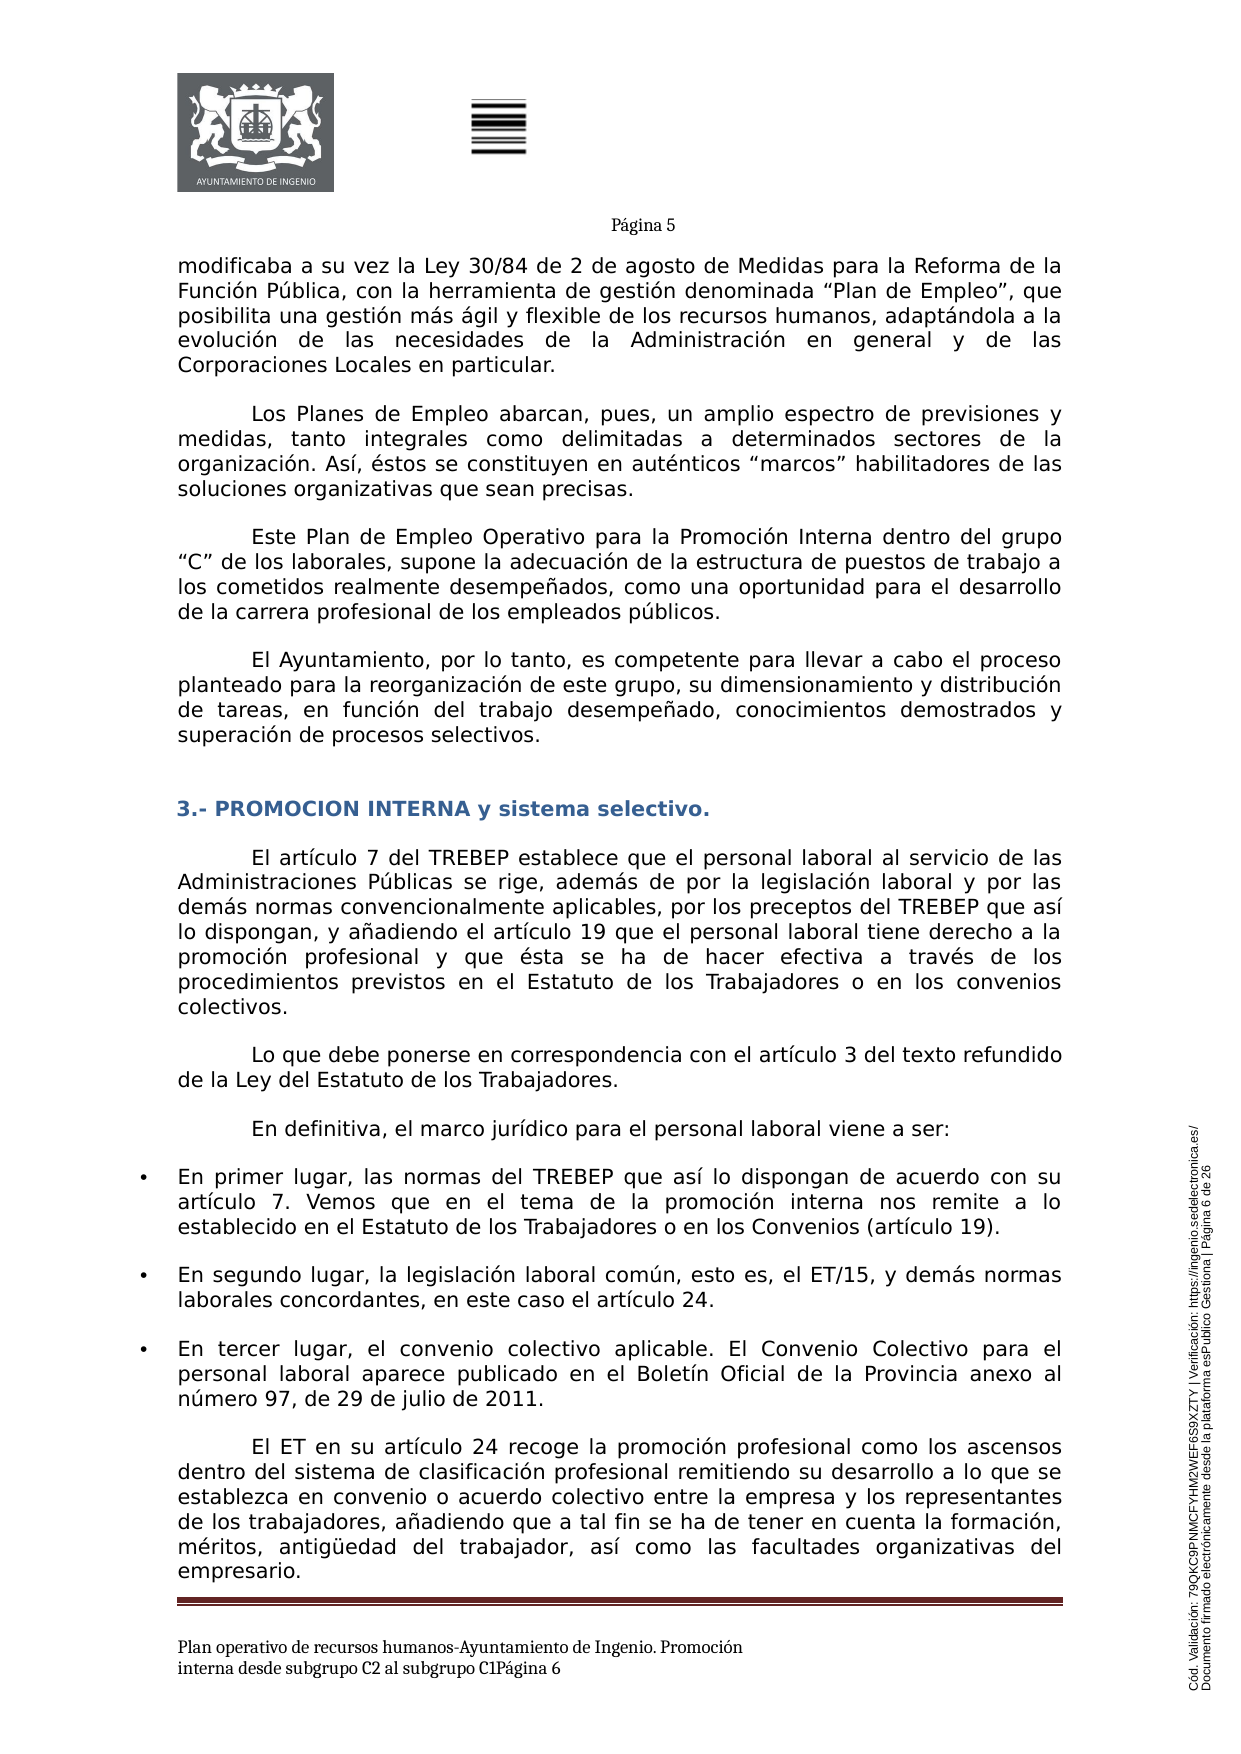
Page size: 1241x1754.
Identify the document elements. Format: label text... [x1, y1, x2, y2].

text Lo que debe ponerse en correspondencia con el artículo 3 del texto refundido de la Ley del Estatuto de los Trabajadores. [177, 1043, 1063, 1092]
list En tercer lugar, el convenio colectivo aplicable. El Convenio Colectivo para el personal laboral aparece publicado en el Boletín Oficial de la Provincia anexo al número 97, de 29 de julio de 2011. [140, 1337, 1063, 1411]
text En definitiva, el marco jurídico para el personal laboral viene a ser: [251, 1117, 1063, 1141]
text El artículo 7 del TREBEP establece que el personal laboral al servicio de las Administraciones Públicas se rige, además de por la legislación laboral y por las demás normas convencionalmente aplicables, por los preceptos del TREBEP que así lo dispongan, y añadiendo el artículo 19 que el personal laboral tiene derecho a la promoción profesional y que ésta se ha de hacer efectiva a través de los procedimientos previstos en el Estatuto de los Trabajadores o en los convenios colectivos. [177, 846, 1063, 1019]
list En primer lugar, las normas del TREBEP que así lo dispongan de acuerdo con su artículo 7. Vemos que en el tema de la promoción interna nos remite a lo establecido en el Estatuto de los Trabajadores o en los Convenios (artículo 19). [140, 1165, 1063, 1239]
list En segundo lugar, la legislación laboral común, esto es, el ET/15, y demás normas laborales concordantes, en este caso el artículo 24. [140, 1263, 1063, 1313]
text El Ayuntamiento, por lo tanto, es competente para llevar a cabo el proceso planteado para la reorganización de este grupo, su dimensionamiento y distribución de tareas, en función del trabajo desempeñado, conocimientos demostrados y superación de procesos selectivos. [177, 648, 1063, 747]
text Este Plan de Empleo Operativo para la Promoción Interna dentro del grupo “C” de los laborales, supone la adecuación de la estructura de puestos de trabajo a los cometidos realmente desempeñados, como una oportunidad para el desarrollo de la carrera profesional de los empleados públicos. [177, 525, 1063, 624]
text Página 5 [234, 215, 1052, 237]
text El ET en su artículo 24 recoge la promoción profesional como los ascensos dentro del sistema de clasificación profesional remitiendo su desarrollo a lo que se establezca en convenio o acuerdo colectivo entre la empresa y los representantes de los trabajadores, añadiendo que a tal fin se ha de tener en cuenta la formación, méritos, antigüedad del trabajador, así como las facultades organizativas del empresario. [177, 1435, 1063, 1584]
text 3.- PROMOCION INTERNA y sistema selectivo. [176, 797, 1063, 821]
text Los Planes de Empleo abarcan, pues, un amplio espectro de previsiones y medidas, tanto integrales como delimitadas a determinados sectores de la organización. Así, éstos se constituyen en auténticos “marcos” habilitadores de las soluciones organizativas que sean precisas. [177, 402, 1063, 501]
text modificaba a su vez la Ley 30/84 de 2 de agosto de Medidas para la Reforma de la Función Pública, con la herramienta de gestión denominada “Plan de Empleo”, que posibilita una gestión más ágil y flexible de los recursos humanos, adaptándola a la evolución de las necesidades de la Administración en general y de las Corporaciones Locales en particular. [177, 254, 1063, 378]
